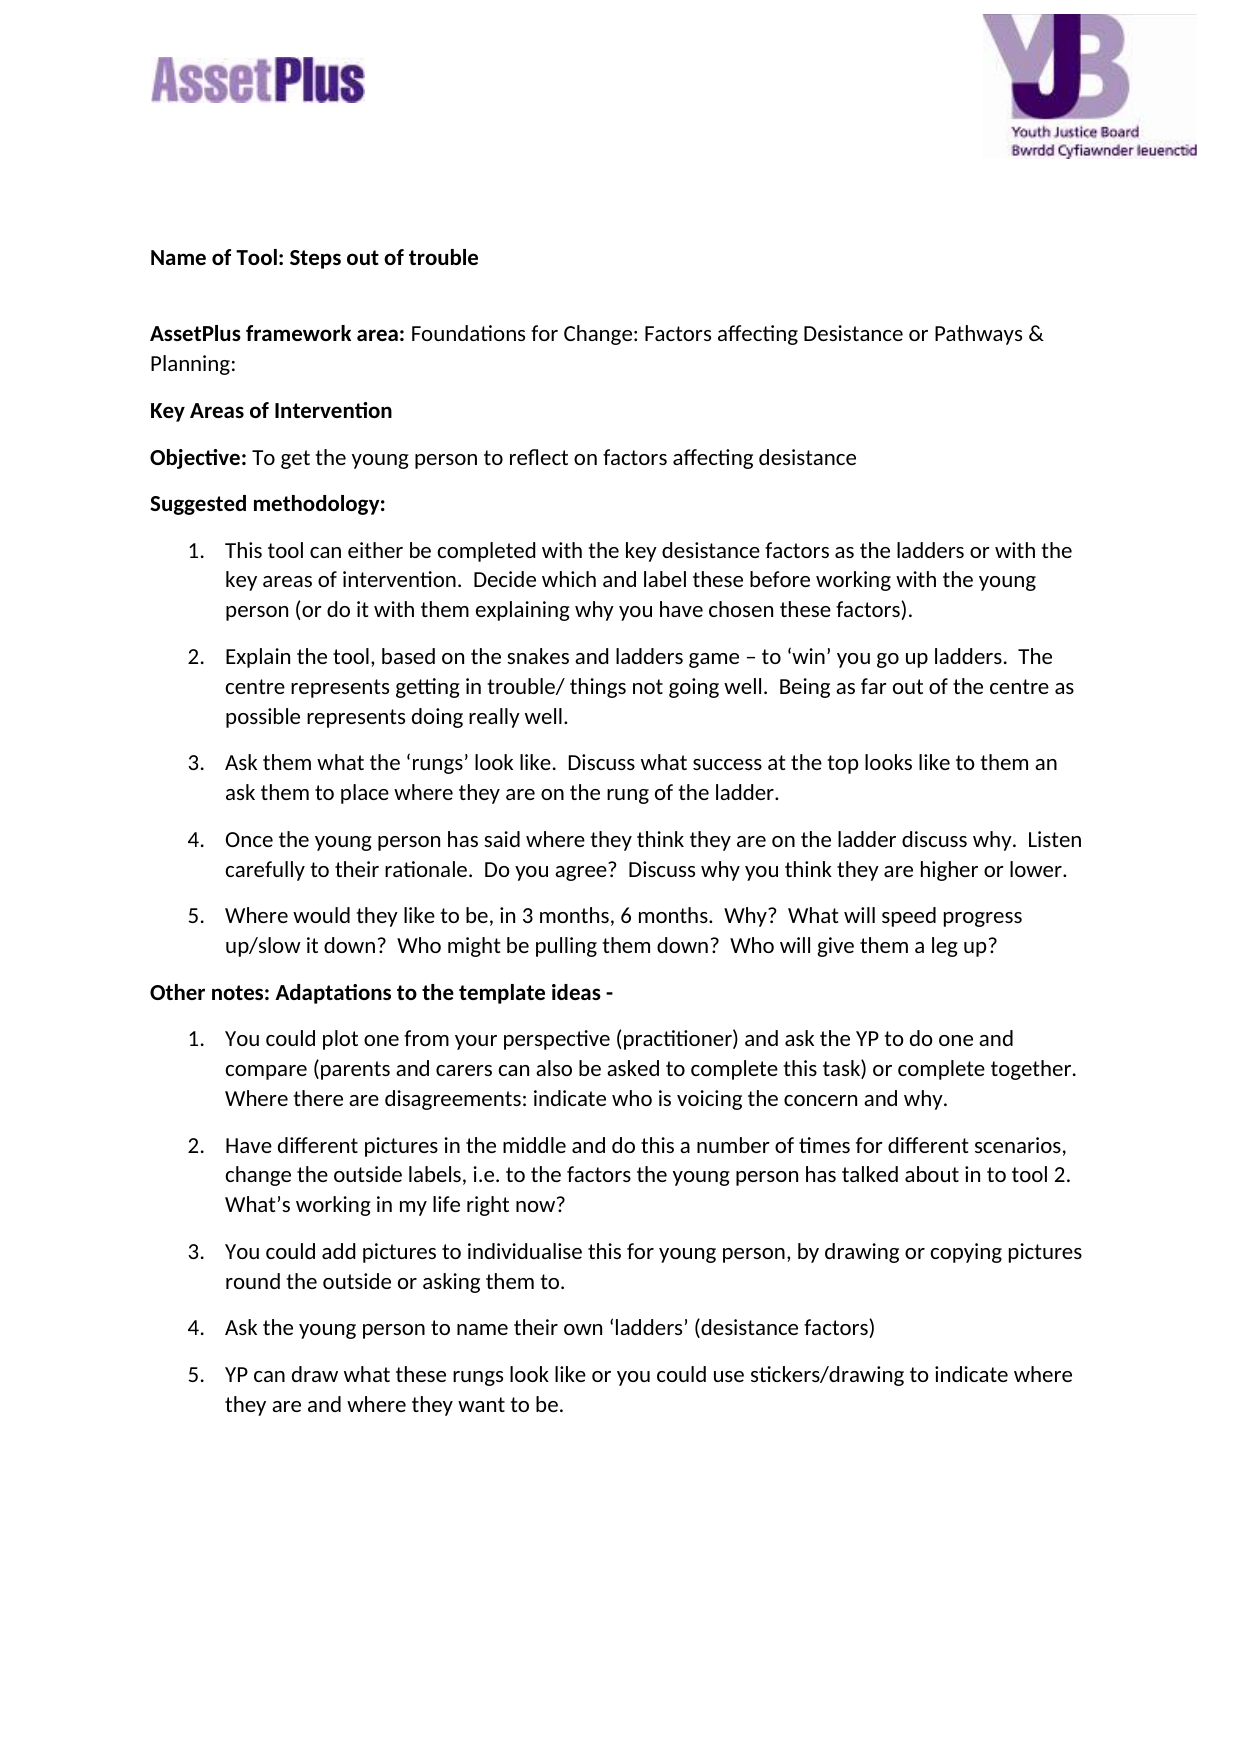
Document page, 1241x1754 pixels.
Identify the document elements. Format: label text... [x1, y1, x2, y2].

list Ask the young person to name their own ‘ladders’ (desistance factors) [187, 1313, 1090, 1342]
text Suggested methodology: [150, 489, 1090, 517]
list Where would they like to be, in 3 months, 6 months. Why? What will speed progress up/slow it down? Who might be pulling them down? Who will give them a leg up? [187, 901, 1090, 959]
text Objective: To get the young person to reflect on factors affecting desistance [150, 443, 1090, 471]
text AssetPlus framework area: Foundations for Change: Factors affecting Desistance or Pathways & Planning: [150, 319, 1090, 377]
list Have different pictures in the middle and do this a number of times for different scenarios, change the outside labels, i.e. to the factors the young person has talked about in to tool 2. What’s working in my life right now? [187, 1131, 1090, 1218]
list This tool can either be completed with the key desistance factors as the ladders or with the key areas of intervention. Decide which and label these before working with the young person (or do it with them explaining why you have chosen these factors). [187, 536, 1090, 623]
list You could plot one from your perspective (practitioner) and ask the YP to do one and compare (parents and carers can also be asked to complete this task) or complete together. Where there are disagreements: indicate who is voicing the concern and why. [187, 1024, 1090, 1112]
text Key Areas of Intervention [150, 396, 1090, 424]
text Other notes: Adaptations to the template ideas - [150, 978, 1090, 1006]
list Explain the tool, based on the snakes and ladders game – to ‘win’ you go up ladders. The centre represents getting in trouble/ things not going well. Being as far out of the centre as possible represents doing really well. [187, 642, 1090, 730]
list YP can draw what these rungs look like or you could use stickers/drawing to indicate where they are and where they want to be. [187, 1360, 1090, 1418]
list You could add pictures to individualise this for young person, by drawing or copying pictures round the outside or asking them to. [187, 1237, 1090, 1295]
list Once the young person has said where they think they are on the ladder discuss why. Listen carefully to their rationale. Do you agree? Discuss why you think they are higher or lower. [187, 825, 1090, 883]
text Name of Tool: Steps out of trouble [150, 243, 1090, 301]
list Ask them what the ‘rungs’ look like. Discuss what success at the top looks like to them an ask them to place where they are on the rung of the ladder. [187, 748, 1090, 806]
